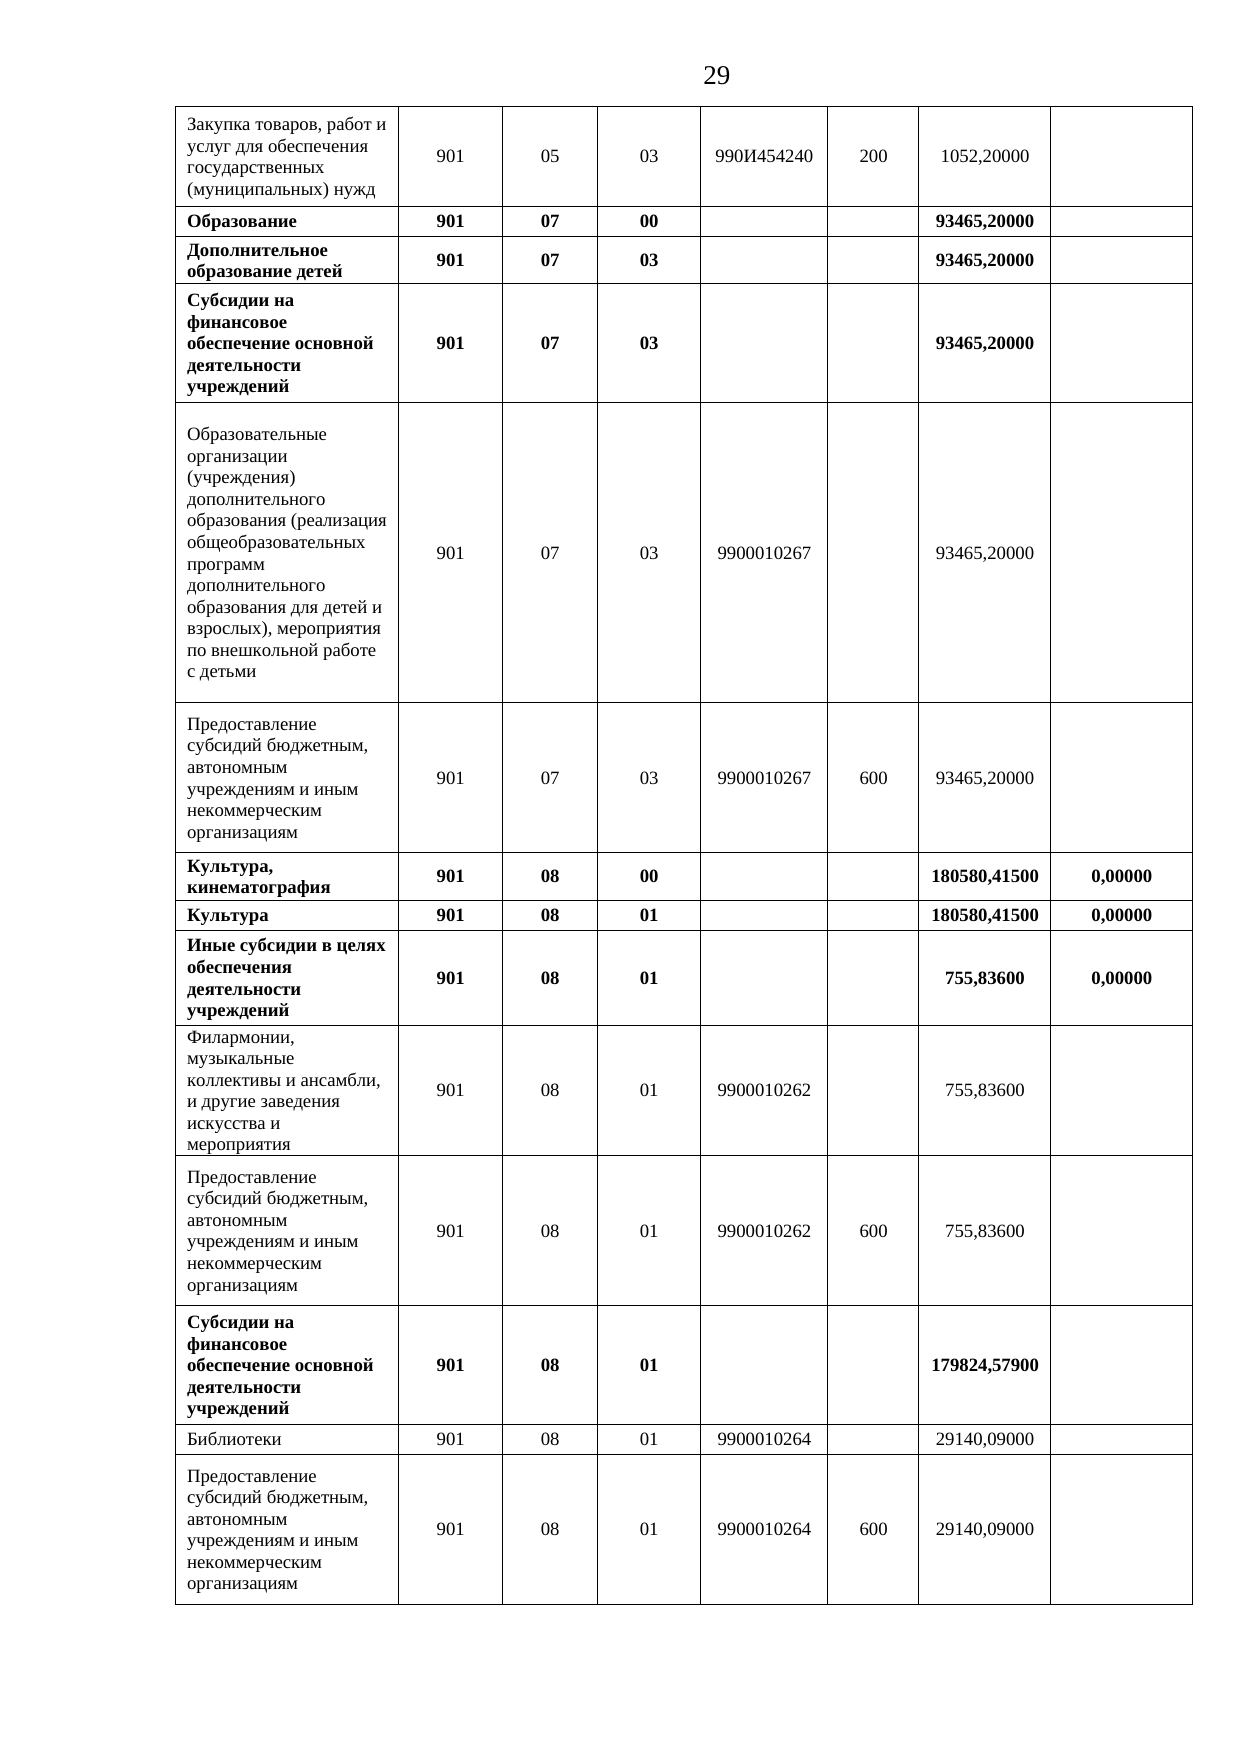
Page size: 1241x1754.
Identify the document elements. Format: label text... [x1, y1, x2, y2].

table_cell 901 [399, 107, 502, 206]
table_cell [1051, 284, 1192, 402]
table_cell 901 [399, 1026, 502, 1155]
table_cell [701, 853, 827, 899]
table_cell [828, 207, 918, 236]
table_cell Образование [176, 207, 398, 236]
table_cell 0,00000 [1051, 931, 1192, 1024]
table_cell 990И454240 [701, 107, 827, 206]
table_cell [701, 1306, 827, 1424]
table_cell 08 [503, 1306, 597, 1424]
table_cell 01 [598, 901, 700, 929]
table_cell 9900010267 [701, 403, 827, 702]
table_cell 07 [503, 284, 597, 402]
table_cell 200 [828, 107, 918, 206]
table_cell 9900010264 [701, 1455, 827, 1604]
table_cell 08 [503, 901, 597, 929]
table_cell 901 [399, 703, 502, 852]
table_cell [1051, 237, 1192, 283]
table_cell 03 [598, 703, 700, 852]
table_cell 755,83600 [919, 1026, 1050, 1155]
table_cell Культура [176, 901, 398, 929]
table_cell 93465,20000 [919, 403, 1050, 702]
table_cell 9900010262 [701, 1156, 827, 1305]
table_cell 01 [598, 1156, 700, 1305]
table_cell [1051, 1306, 1192, 1424]
table_cell 93465,20000 [919, 284, 1050, 402]
table_cell 901 [399, 207, 502, 236]
table_cell Предоставление субсидий бюджетным, автономным учреждениям и иным некоммерческим организациям [176, 1455, 398, 1604]
table_cell 08 [503, 853, 597, 899]
table_cell 01 [598, 1026, 700, 1155]
table_cell 600 [828, 703, 918, 852]
table_cell 9900010264 [701, 1425, 827, 1454]
table_cell 29140,09000 [919, 1425, 1050, 1454]
table_cell 9900010262 [701, 1026, 827, 1155]
table_cell Образовательные организации (учреждения) дополнительного образования (реализация общеобразовательных программ дополнительного образования для детей и взрослых), мероприятия по внешкольной работе с детьми [176, 403, 398, 702]
table_cell 600 [828, 1455, 918, 1604]
table_cell 901 [399, 284, 502, 402]
table_cell [1051, 1156, 1192, 1305]
table_cell [1051, 1026, 1192, 1155]
table_cell Иные субсидии в целях обеспечения деятельности учреждений [176, 931, 398, 1024]
table_cell 03 [598, 403, 700, 702]
table_cell 01 [598, 931, 700, 1024]
table_cell 755,83600 [919, 931, 1050, 1024]
table_cell Предоставление субсидий бюджетным, автономным учреждениям и иным некоммерческим организациям [176, 703, 398, 852]
table_cell 901 [399, 1425, 502, 1454]
table_cell 9900010267 [701, 703, 827, 852]
table_cell [1051, 403, 1192, 702]
table_cell Культура, кинематография [176, 853, 398, 899]
table_cell 07 [503, 237, 597, 283]
table_cell [828, 237, 918, 283]
table_cell 08 [503, 1026, 597, 1155]
table_cell 05 [503, 107, 597, 206]
table_cell 901 [399, 237, 502, 283]
table_cell 93465,20000 [919, 237, 1050, 283]
table_cell 03 [598, 237, 700, 283]
table_cell Дополнительное образование детей [176, 237, 398, 283]
table_cell 00 [598, 207, 700, 236]
table_cell Субсидии на финансовое обеспечение основной деятельности учреждений [176, 1306, 398, 1424]
table_cell 901 [399, 1156, 502, 1305]
table_cell 93465,20000 [919, 207, 1050, 236]
table_cell 08 [503, 931, 597, 1024]
table_cell [1051, 703, 1192, 852]
table_cell 901 [399, 1306, 502, 1424]
table_cell Закупка товаров, работ и услуг для обеспечения государственных (муниципальных) нужд [176, 107, 398, 206]
table_cell 01 [598, 1425, 700, 1454]
table_cell 01 [598, 1455, 700, 1604]
table_cell Субсидии на финансовое обеспечение основной деятельности учреждений [176, 284, 398, 402]
table_cell 600 [828, 1156, 918, 1305]
table_cell 0,00000 [1051, 901, 1192, 929]
table_cell 03 [598, 107, 700, 206]
table_cell [1051, 107, 1192, 206]
table_cell 901 [399, 901, 502, 929]
table_cell [828, 284, 918, 402]
table_cell 179824,57900 [919, 1306, 1050, 1424]
table_cell [701, 237, 827, 283]
table_cell 08 [503, 1455, 597, 1604]
table_cell 1052,20000 [919, 107, 1050, 206]
table_cell [701, 931, 827, 1024]
table_cell 03 [598, 284, 700, 402]
table_cell [1051, 207, 1192, 236]
table_cell [1051, 1425, 1192, 1454]
table_cell [828, 901, 918, 929]
table_cell 01 [598, 1306, 700, 1424]
table_cell 0,00000 [1051, 853, 1192, 899]
table_cell [828, 931, 918, 1024]
table_cell [828, 403, 918, 702]
table_cell 180580,41500 [919, 901, 1050, 929]
table_cell Библиотеки [176, 1425, 398, 1454]
table_cell [828, 1306, 918, 1424]
table_cell Филармонии, музыкальные коллективы и ансамбли, и другие заведения искусства и мероприятия [176, 1026, 398, 1155]
table_cell 08 [503, 1425, 597, 1454]
table_cell 901 [399, 931, 502, 1024]
table_cell 901 [399, 1455, 502, 1604]
table_cell [828, 1425, 918, 1454]
table_cell Предоставление субсидий бюджетным, автономным учреждениям и иным некоммерческим организациям [176, 1156, 398, 1305]
table_cell [701, 901, 827, 929]
table_cell 08 [503, 1156, 597, 1305]
table_cell [828, 853, 918, 899]
table_cell 00 [598, 853, 700, 899]
table_cell 755,83600 [919, 1156, 1050, 1305]
table_cell 07 [503, 403, 597, 702]
table_cell 93465,20000 [919, 703, 1050, 852]
table_cell 29140,09000 [919, 1455, 1050, 1604]
table_cell [701, 207, 827, 236]
table_cell 901 [399, 403, 502, 702]
table_cell [701, 284, 827, 402]
table_cell [828, 1026, 918, 1155]
table_cell 07 [503, 703, 597, 852]
table_cell 07 [503, 207, 597, 236]
table_cell 901 [399, 853, 502, 899]
table_cell 180580,41500 [919, 853, 1050, 899]
table_cell [1051, 1455, 1192, 1604]
